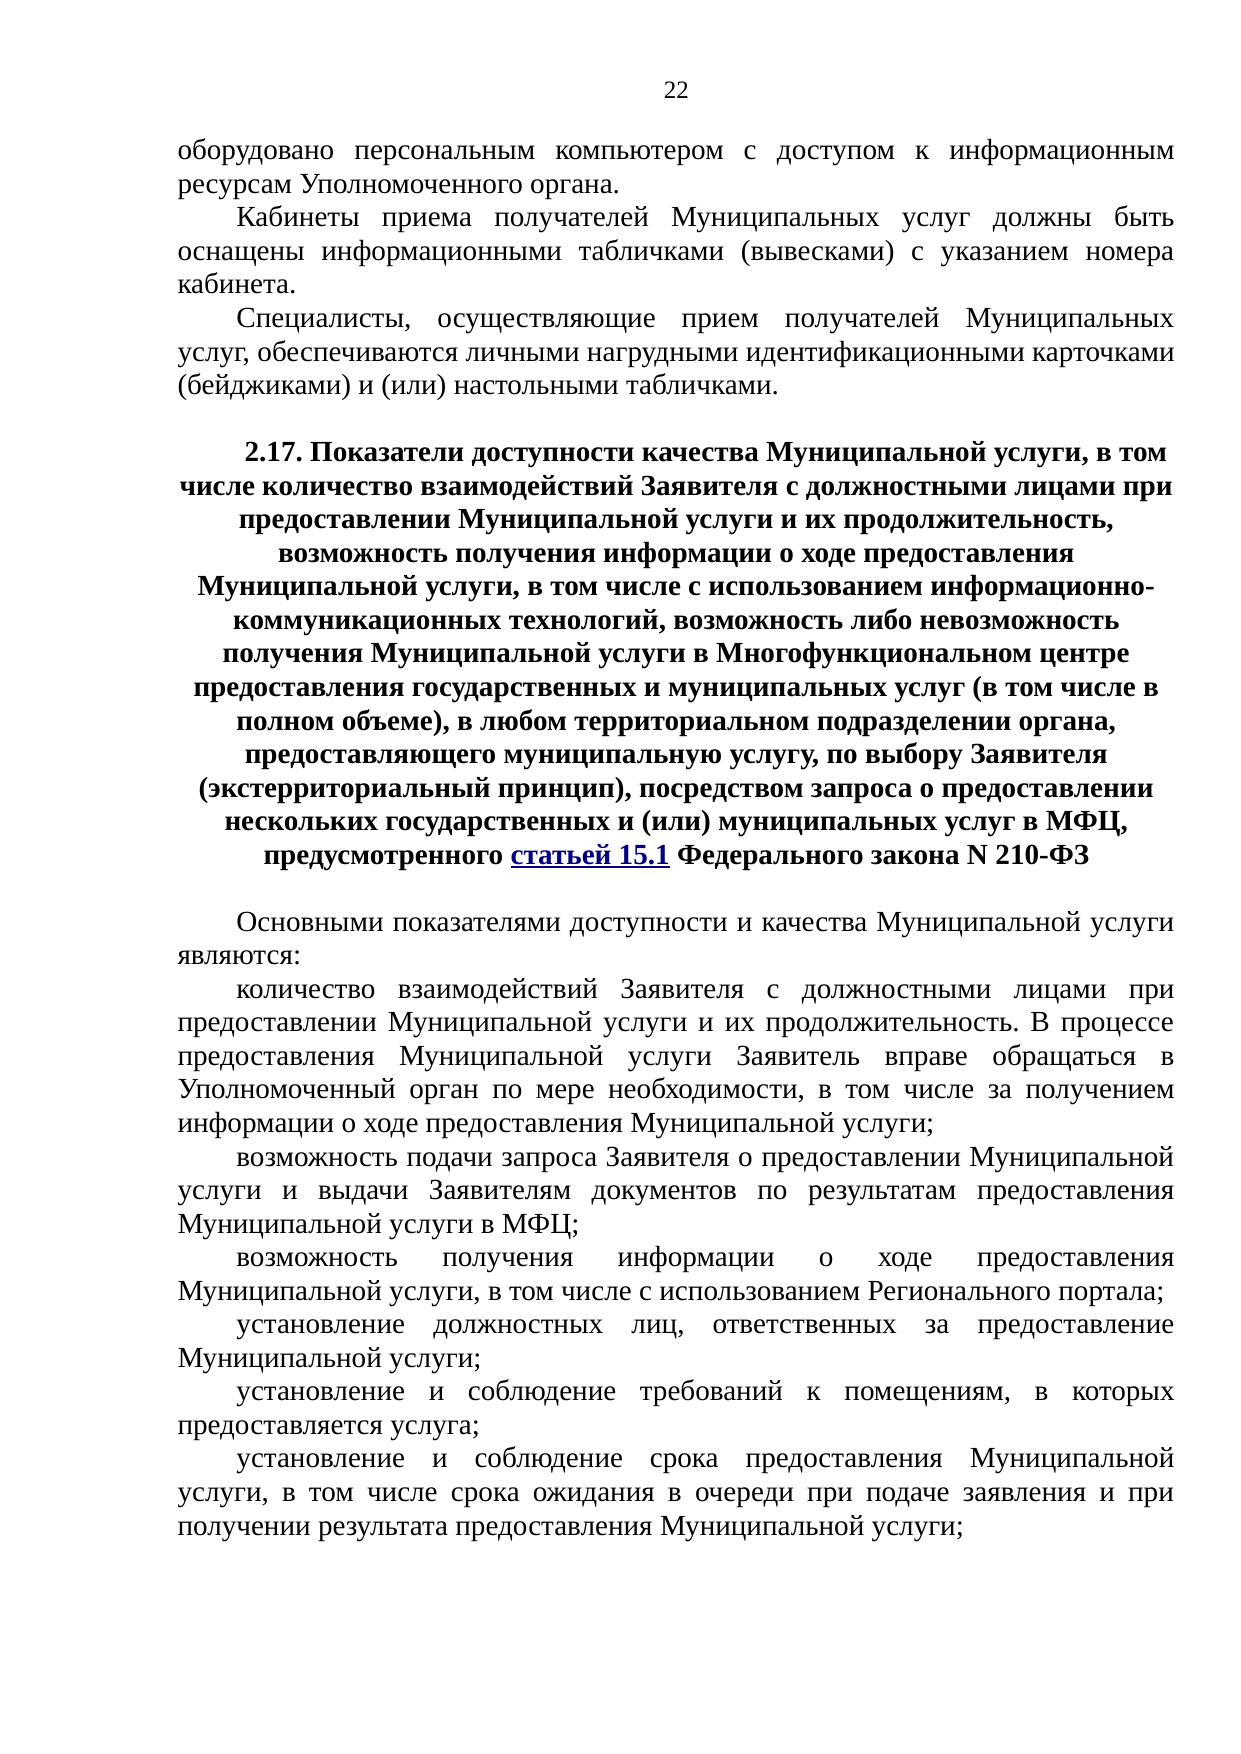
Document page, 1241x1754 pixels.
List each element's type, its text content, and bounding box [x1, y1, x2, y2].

text установление и соблюдение требований к помещениям, в которых предоставляется услуга; [177, 1373, 1175, 1441]
text 2.17. Показатели доступности качества Муниципальной услуги, в том числе количество взаимодействий Заявителя с должностными лицами при предоставлении Муниципальной услуги и их продолжительность, возможность получения информации о ходе предоставления Муниципальной услуги, в том числе с использованием информационно-коммуникационных технологий, возможность либо невозможность получения Муниципальной услуги в Многофункциональном центре предоставления государственных и муниципальных услуг (в том числе в полном объеме), в любом территориальном подразделении органа, предоставляющего муниципальную услугу, по выбору Заявителя (экстерриториальный принцип), посредством запроса о предоставлении нескольких государственных и (или) муниципальных услуг в МФЦ, предусмотренного статьей 15.1 Федерального закона N 210-ФЗ [177, 434, 1175, 870]
text Специалисты, осуществляющие прием получателей Муниципальных услуг, обеспечиваются личными нагрудными идентификационными карточками (бейджиками) и (или) настольными табличками. [177, 300, 1175, 401]
text оборудовано персональным компьютером с доступом к информационным ресурсам Уполномоченного органа. [177, 132, 1175, 199]
text количество взаимодействий Заявителя с должностными лицами при предоставлении Муниципальной услуги и их продолжительность. В процессе предоставления Муниципальной услуги Заявитель вправе обращаться в Уполномоченный орган по мере необходимости, в том числе за получением информации о ходе предоставления Муниципальной услуги; [177, 971, 1175, 1139]
text установление должностных лиц, ответственных за предоставление Муниципальной услуги; [177, 1306, 1175, 1373]
text возможность получения информации о ходе предоставления Муниципальной услуги, в том числе с использованием Регионального портала; [177, 1239, 1175, 1306]
text Кабинеты приема получателей Муниципальных услуг должны быть оснащены информационными табличками (вывесками) с указанием номера кабинета. [177, 199, 1175, 300]
text возможность подачи запроса Заявителя о предоставлении Муниципальной услуги и выдачи Заявителям документов по результатам предоставления Муниципальной услуги в МФЦ; [177, 1139, 1175, 1239]
text Основными показателями доступности и качества Муниципальной услуги являются: [177, 904, 1175, 971]
text установление и соблюдение срока предоставления Муниципальной услуги, в том числе срока ожидания в очереди при подаче заявления и при получении результата предоставления Муниципальной услуги; [177, 1441, 1175, 1541]
